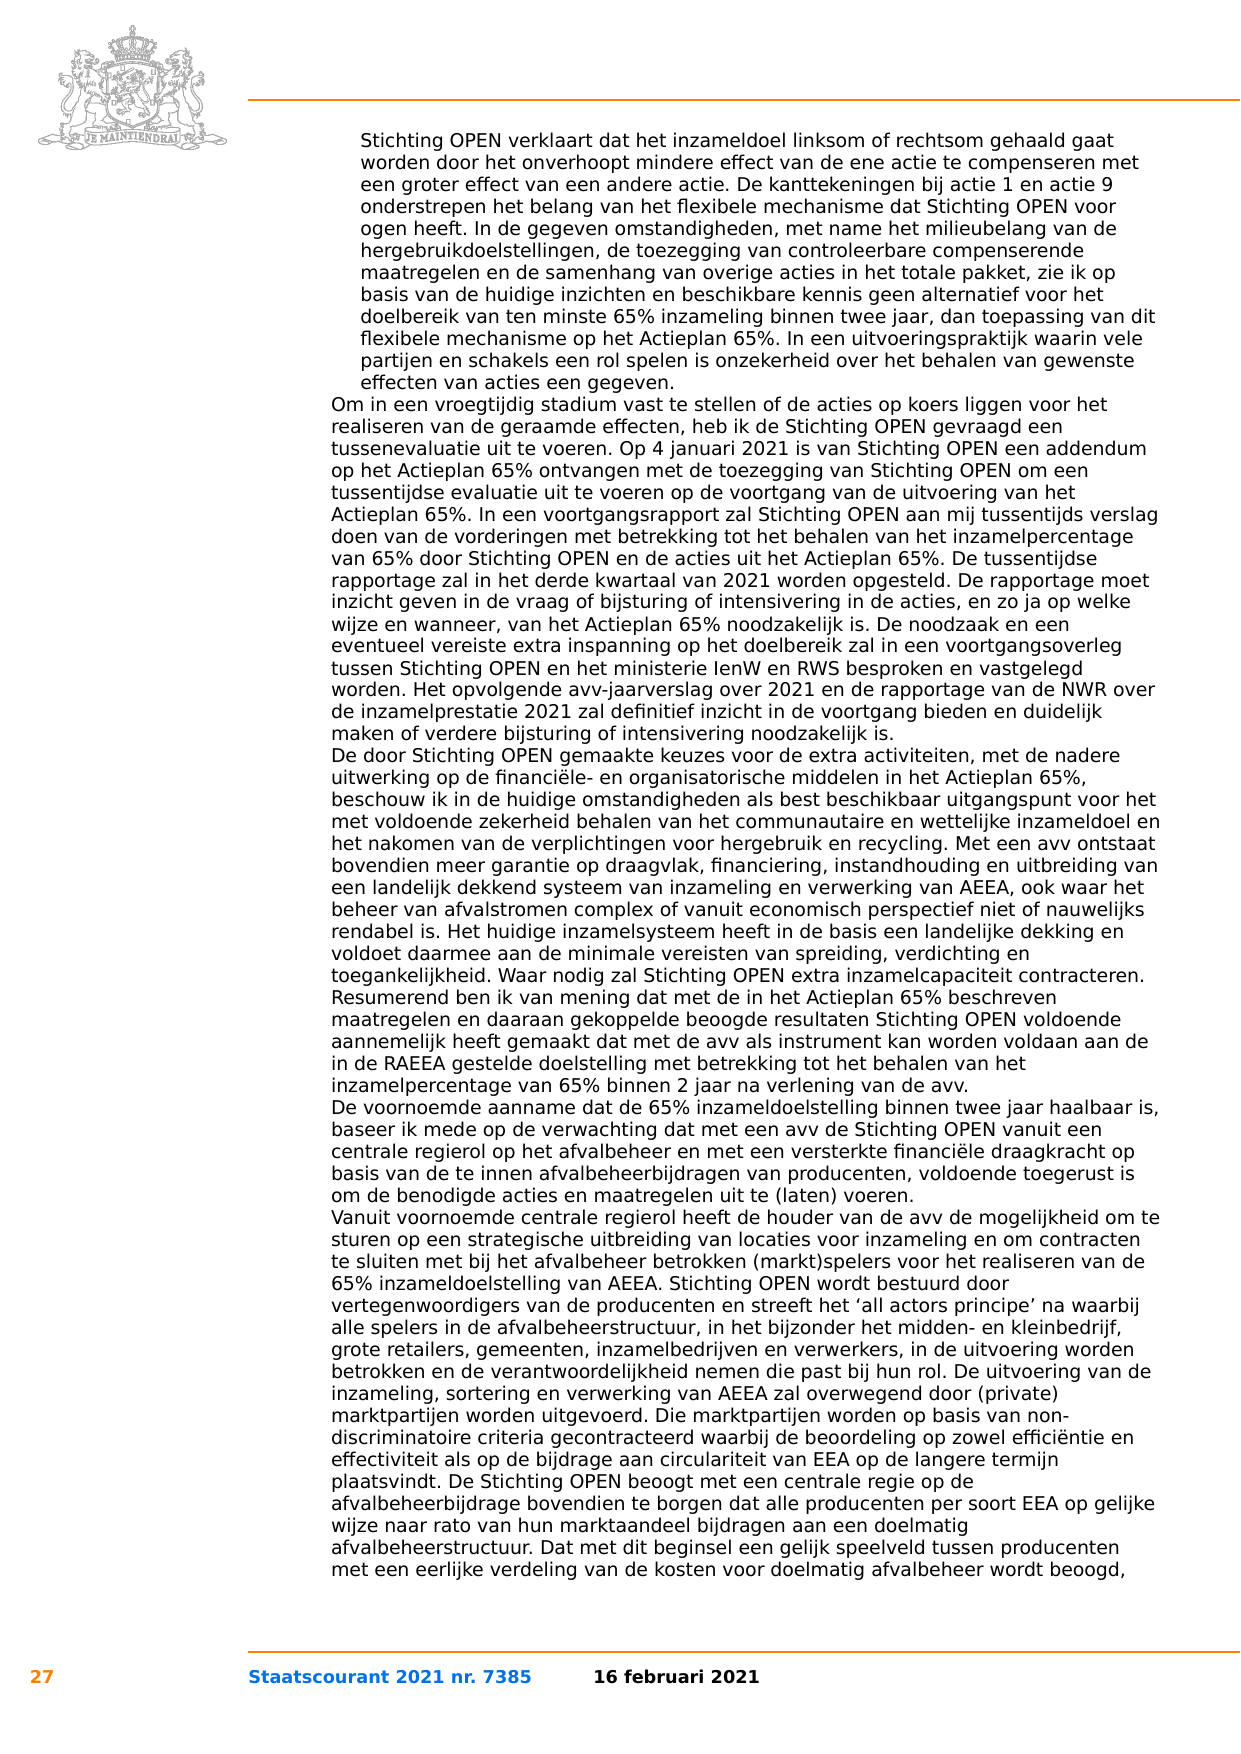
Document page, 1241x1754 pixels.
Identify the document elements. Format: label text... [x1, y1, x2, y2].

text Vanuit voornoemde centrale regierol heeft de houder van de avv de mogelijkheid om te sturen op een strategische uitbreiding van locaties voor inzameling en om contracten te sluiten met bij het afvalbeheer betrokken (markt)spelers voor het realiseren van de 65% inzameldoelstelling van AEEA. Stichting OPEN wordt bestuurd door vertegenwoordigers van de producenten en streeft het ‘all actors principe’ na waarbij alle spelers in de afvalbeheerstructuur, in het bijzonder het midden- en kleinbedrijf, grote retailers, gemeenten, inzamelbedrijven en verwerkers, in de uitvoering worden betrokken en de verantwoordelijkheid nemen die past bij hun rol. De uitvoering van de inzameling, sortering en verwerking van AEEA zal overwegend door (private) marktpartijen worden uitgevoerd. Die marktpartijen worden op basis van non-discriminatoire criteria gecontracteerd waarbij de beoordeling op zowel efficiëntie en effectiviteit als op de bijdrage aan circulariteit van EEA op de langere termijn plaatsvindt. De Stichting OPEN beoogt met een centrale regie op de afvalbeheerbijdrage bovendien te borgen dat alle producenten per soort EEA op gelijke wijze naar rato van hun marktaandeel bijdragen aan een doelmatig afvalbeheerstructuur. Dat met dit beginsel een gelijk speelveld tussen producenten met een eerlijke verdeling van de kosten voor doelmatig afvalbeheer wordt beoogd, [331, 1207, 1163, 1581]
text De voornoemde aanname dat de 65% inzameldoelstelling binnen twee jaar haalbaar is, baseer ik mede op de verwachting dat met een avv de Stichting OPEN vanuit een centrale regierol op het afvalbeheer en met een versterkte financiële draagkracht op basis van de te innen afvalbeheerbijdragen van producenten, voldoende toegerust is om de benodigde acties en maatregelen uit te (laten) voeren. [331, 1097, 1163, 1207]
text Om in een vroegtijdig stadium vast te stellen of de acties op koers liggen voor het realiseren van de geraamde effecten, heb ik de Stichting OPEN gevraagd een tussenevaluatie uit te voeren. Op 4 januari 2021 is van Stichting OPEN een addendum op het Actieplan 65% ontvangen met de toezegging van Stichting OPEN om een tussentijdse evaluatie uit te voeren op de voortgang van de uitvoering van het Actieplan 65%. In een voortgangsrapport zal Stichting OPEN aan mij tussentijds verslag doen van de vorderingen met betrekking tot het behalen van het inzamelpercentage van 65% door Stichting OPEN en de acties uit het Actieplan 65%. De tussentijdse rapportage zal in het derde kwartaal van 2021 worden opgesteld. De rapportage moet inzicht geven in de vraag of bijsturing of intensivering in de acties, en zo ja op welke wijze en wanneer, van het Actieplan 65% noodzakelijk is. De noodzaak en een eventueel vereiste extra inspanning op het doelbereik zal in een voortgangsoverleg tussen Stichting OPEN en het ministerie IenW en RWS besproken en vastgelegd worden. Het opvolgende avv-jaarverslag over 2021 en de rapportage van de NWR over de inzamelprestatie 2021 zal definitief inzicht in de voortgang bieden en duidelijk maken of verdere bijsturing of intensivering noodzakelijk is. [331, 394, 1163, 745]
text Stichting OPEN verklaart dat het inzameldoel linksom of rechtsom gehaald gaat worden door het onverhoopt mindere effect van de ene actie te compenseren met een groter effect van een andere actie. De kanttekeningen bij actie 1 en actie 9 onderstrepen het belang van het flexibele mechanisme dat Stichting OPEN voor ogen heeft. In de gegeven omstandigheden, met name het milieubelang van de hergebruikdoelstellingen, de toezegging van controleerbare compenserende maatregelen en de samenhang van overige acties in het totale pakket, zie ik op basis van de huidige inzichten en beschikbare kennis geen alternatief voor het doelbereik van ten minste 65% inzameling binnen twee jaar, dan toepassing van dit flexibele mechanisme op het Actieplan 65%. In een uitvoeringspraktijk waarin vele partijen en schakels een rol spelen is onzekerheid over het behalen van gewenste effecten van acties een gegeven. [360, 130, 1163, 394]
text De door Stichting OPEN gemaakte keuzes voor de extra activiteiten, met de nadere uitwerking op de financiële- en organisatorische middelen in het Actieplan 65%, beschouw ik in de huidige omstandigheden als best beschikbaar uitgangspunt voor het met voldoende zekerheid behalen van het communautaire en wettelijke inzameldoel en het nakomen van de verplichtingen voor hergebruik en recycling. Met een avv ontstaat bovendien meer garantie op draagvlak, financiering, instandhouding en uitbreiding van een landelijk dekkend systeem van inzameling en verwerking van AEEA, ook waar het beheer van afvalstromen complex of vanuit economisch perspectief niet of nauwelijks rendabel is. Het huidige inzamelsysteem heeft in de basis een landelijke dekking en voldoet daarmee aan de minimale vereisten van spreiding, verdichting en toegankelijkheid. Waar nodig zal Stichting OPEN extra inzamelcapaciteit contracteren. [331, 745, 1163, 987]
picture [38, 25, 227, 150]
text Resumerend ben ik van mening dat met de in het Actieplan 65% beschreven maatregelen en daaraan gekoppelde beoogde resultaten Stichting OPEN voldoende aannemelijk heeft gemaakt dat met de avv als instrument kan worden voldaan aan de in de RAEEA gestelde doelstelling met betrekking tot het behalen van het inzamelpercentage van 65% binnen 2 jaar na verlening van de avv. [331, 987, 1163, 1097]
